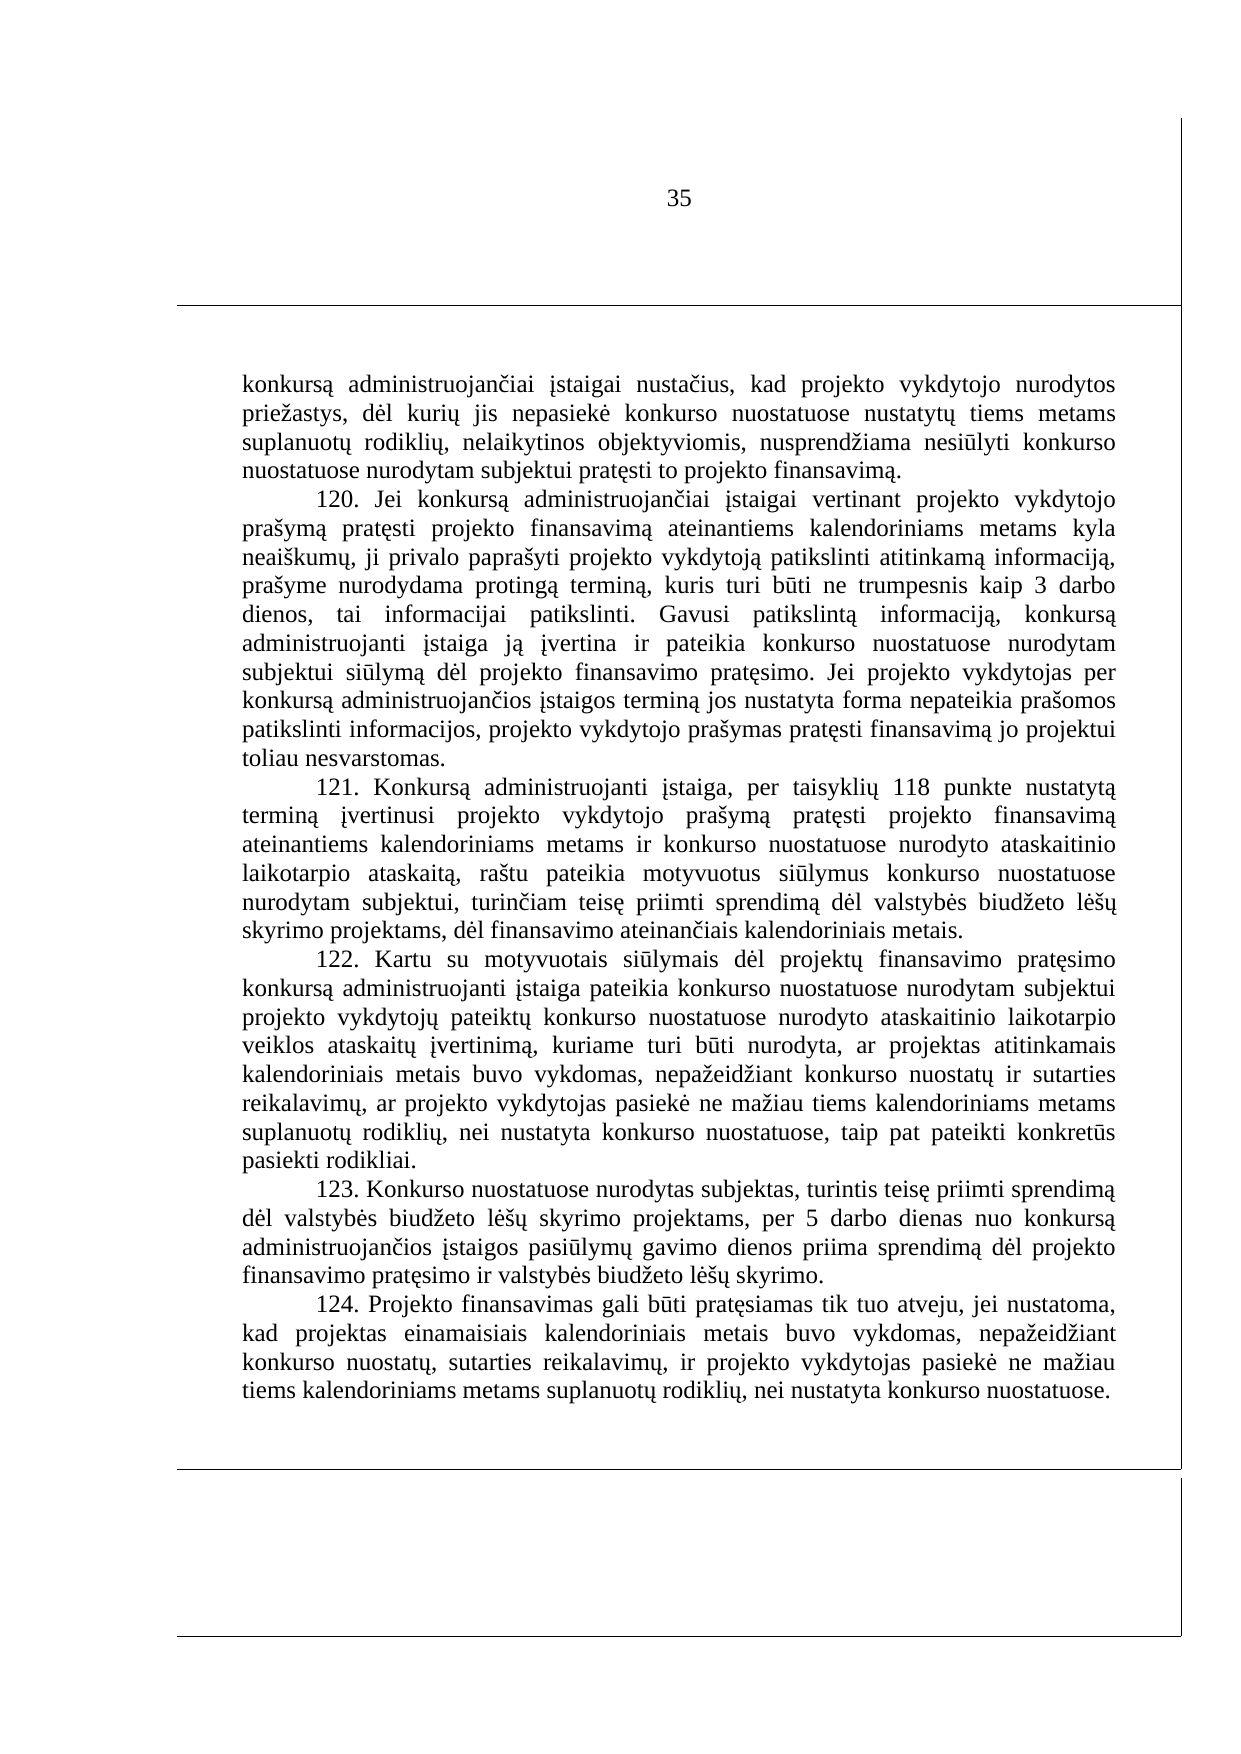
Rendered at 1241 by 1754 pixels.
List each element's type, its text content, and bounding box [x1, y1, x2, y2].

text 123. Konkurso nuostatuose nurodytas subjektas, turintis teisę priimti sprendimą dėl valstybės biudžeto lėšų skyrimo projektams, per 5 darbo dienas nuo konkursą administruojančios įstaigos pasiūlymų gavimo dienos priima sprendimą dėl projekto finansavimo pratęsimo ir valstybės biudžeto lėšų skyrimo. [177, 1174, 1181, 1289]
text 121. Konkursą administruojanti įstaiga, per taisyklių 118 punkte nustatytą terminą įvertinusi projekto vykdytojo prašymą pratęsti projekto finansavimą ateinantiems kalendoriniams metams ir konkurso nuostatuose nurodyto ataskaitinio laikotarpio ataskaitą, raštu pateikia motyvuotus siūlymus konkurso nuostatuose nurodytam subjektui, turinčiam teisę priimti sprendimą dėl valstybės biudžeto lėšų skyrimo projektams, dėl finansavimo ateinančiais kalendoriniais metais. [177, 772, 1181, 944]
text 124. Projekto finansavimas gali būti pratęsiamas tik tuo atveju, jei nustatoma, kad projektas einamaisiais kalendoriniais metais buvo vykdomas, nepažeidžiant konkurso nuostatų, sutarties reikalavimų, ir projekto vykdytojas pasiekė ne mažiau tiems kalendoriniams metams suplanuotų rodiklių, nei nustatyta konkurso nuostatuose. [177, 1289, 1181, 1469]
text konkursą administruojančiai įstaigai nustačius, kad projekto vykdytojo nurodytos priežastys, dėl kurių jis nepasiekė konkurso nuostatuose nustatytų tiems metams suplanuotų rodiklių, nelaikytinos objektyviomis, nusprendžiama nesiūlyti konkurso nuostatuose nurodytam subjektui pratęsti to projekto finansavimą. [177, 305, 1181, 484]
text 122. Kartu su motyvuotais siūlymais dėl projektų finansavimo pratęsimo konkursą administruojanti įstaiga pateikia konkurso nuostatuose nurodytam subjektui projekto vykdytojų pateiktų konkurso nuostatuose nurodyto ataskaitinio laikotarpio veiklos ataskaitų įvertinimą, kuriame turi būti nurodyta, ar projektas atitinkamais kalendoriniais metais buvo vykdomas, nepažeidžiant konkurso nuostatų ir sutarties reikalavimų, ar projekto vykdytojas pasiekė ne mažiau tiems kalendoriniams metams suplanuotų rodiklių, nei nustatyta konkurso nuostatuose, taip pat pateikti konkretūs pasiekti rodikliai. [177, 944, 1181, 1174]
text 120. Jei konkursą administruojančiai įstaigai vertinant projekto vykdytojo prašymą pratęsti projekto finansavimą ateinantiems kalendoriniams metams kyla neaiškumų, ji privalo paprašyti projekto vykdytoją patikslinti atitinkamą informaciją, prašyme nurodydama protingą terminą, kuris turi būti ne trumpesnis kaip 3 darbo dienos, tai informacijai patikslinti. Gavusi patikslintą informaciją, konkursą administruojanti įstaiga ją įvertina ir pateikia konkurso nuostatuose nurodytam subjektui siūlymą dėl projekto finansavimo pratęsimo. Jei projekto vykdytojas per konkursą administruojančios įstaigos terminą jos nustatyta forma nepateikia prašomos patikslinti informacijos, projekto vykdytojo prašymas pratęsti finansavimą jo projektui toliau nesvarstomas. [177, 484, 1181, 772]
